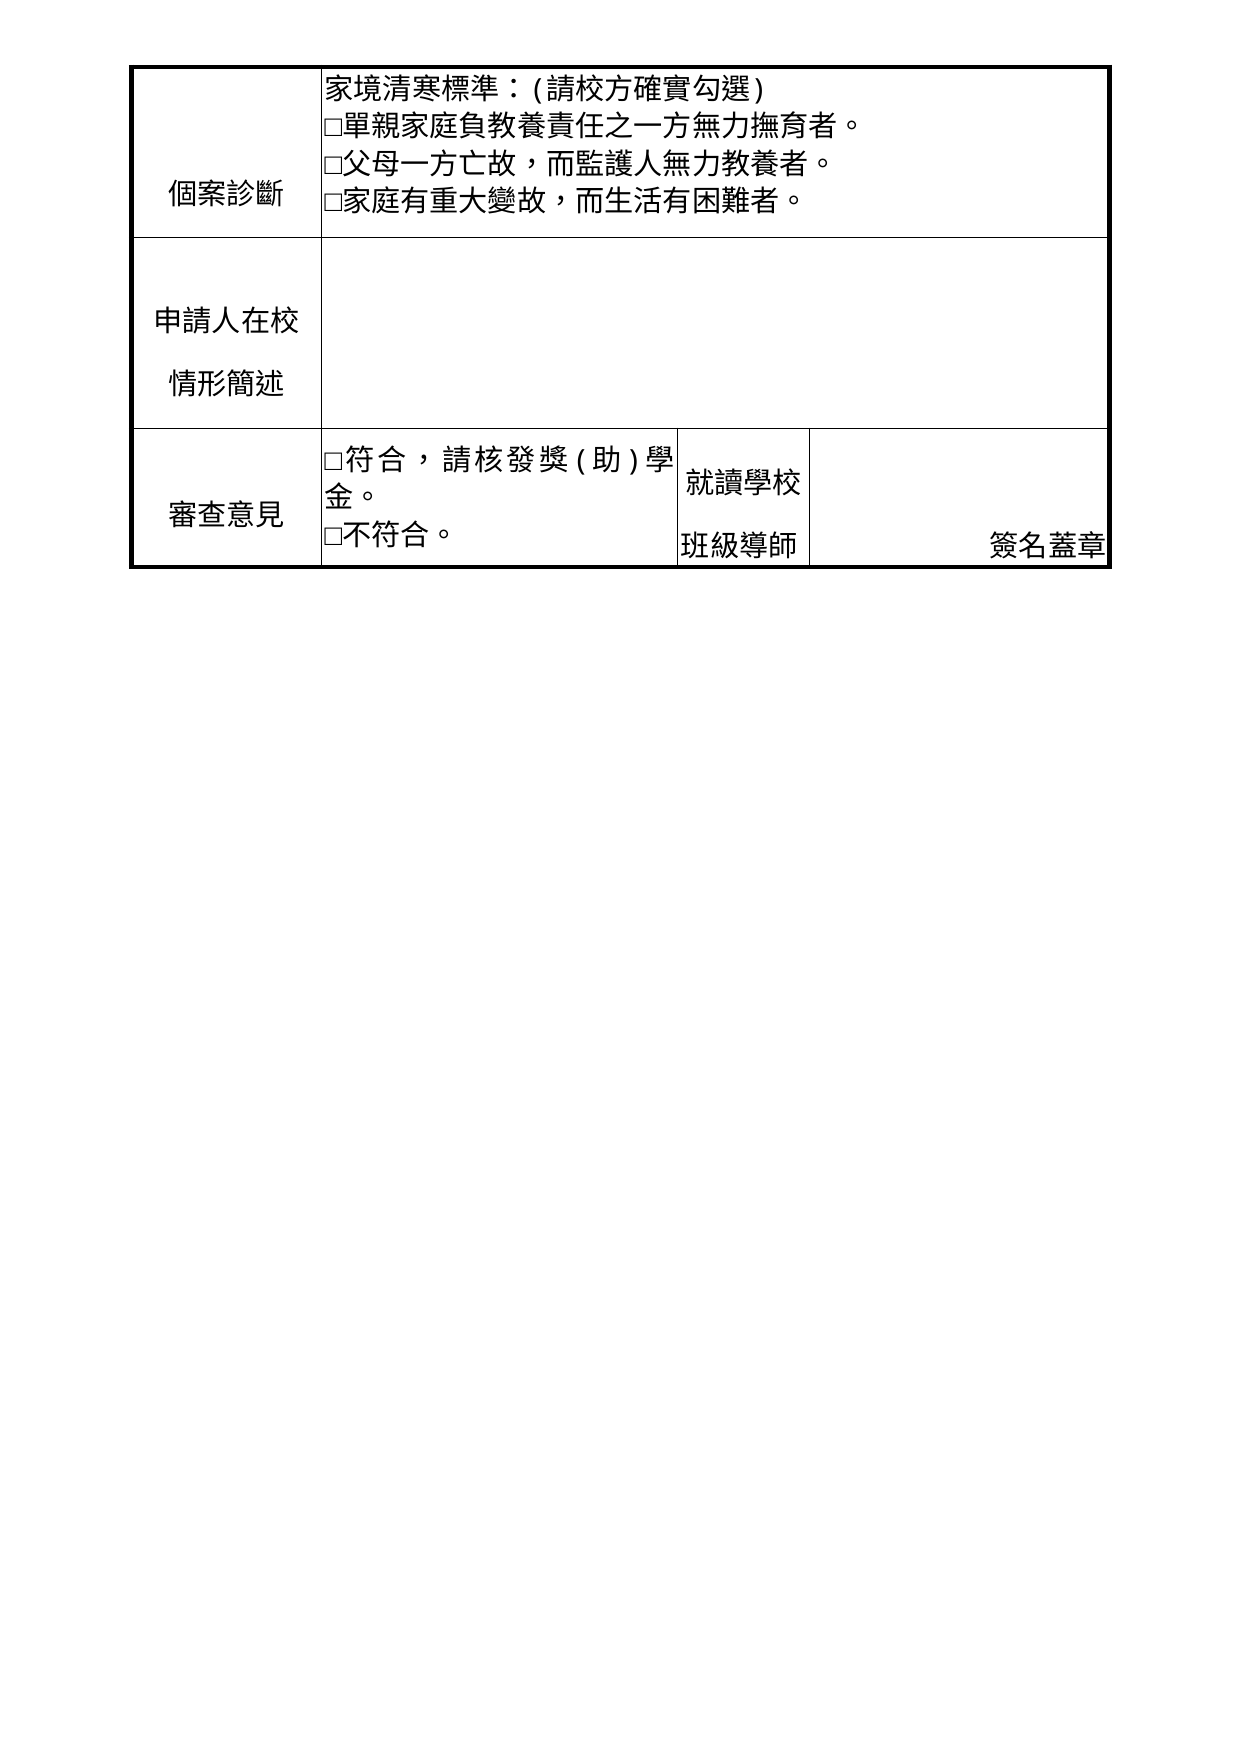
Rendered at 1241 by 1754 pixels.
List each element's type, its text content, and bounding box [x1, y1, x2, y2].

table_cell [322, 238, 1107, 428]
table_cell 個案診斷 [134, 69, 321, 236]
table_cell 就讀學校 班級導師 [678, 429, 809, 564]
table_cell 家境清寒標準：(請校方確實勾選) □單親家庭負教養責任之一方無力撫育者。 □父母一方亡故，而監護人無力教養者。 □家庭有重大變故，而生活有困難者。 [322, 69, 1107, 236]
table_cell 申請人在校 情形簡述 [134, 238, 321, 428]
table_cell □符合，請核發獎(助)學金。 □不符合。 [322, 429, 677, 564]
table_cell 簽名蓋章 [810, 429, 1107, 564]
table_cell 審查意見 [134, 429, 321, 564]
